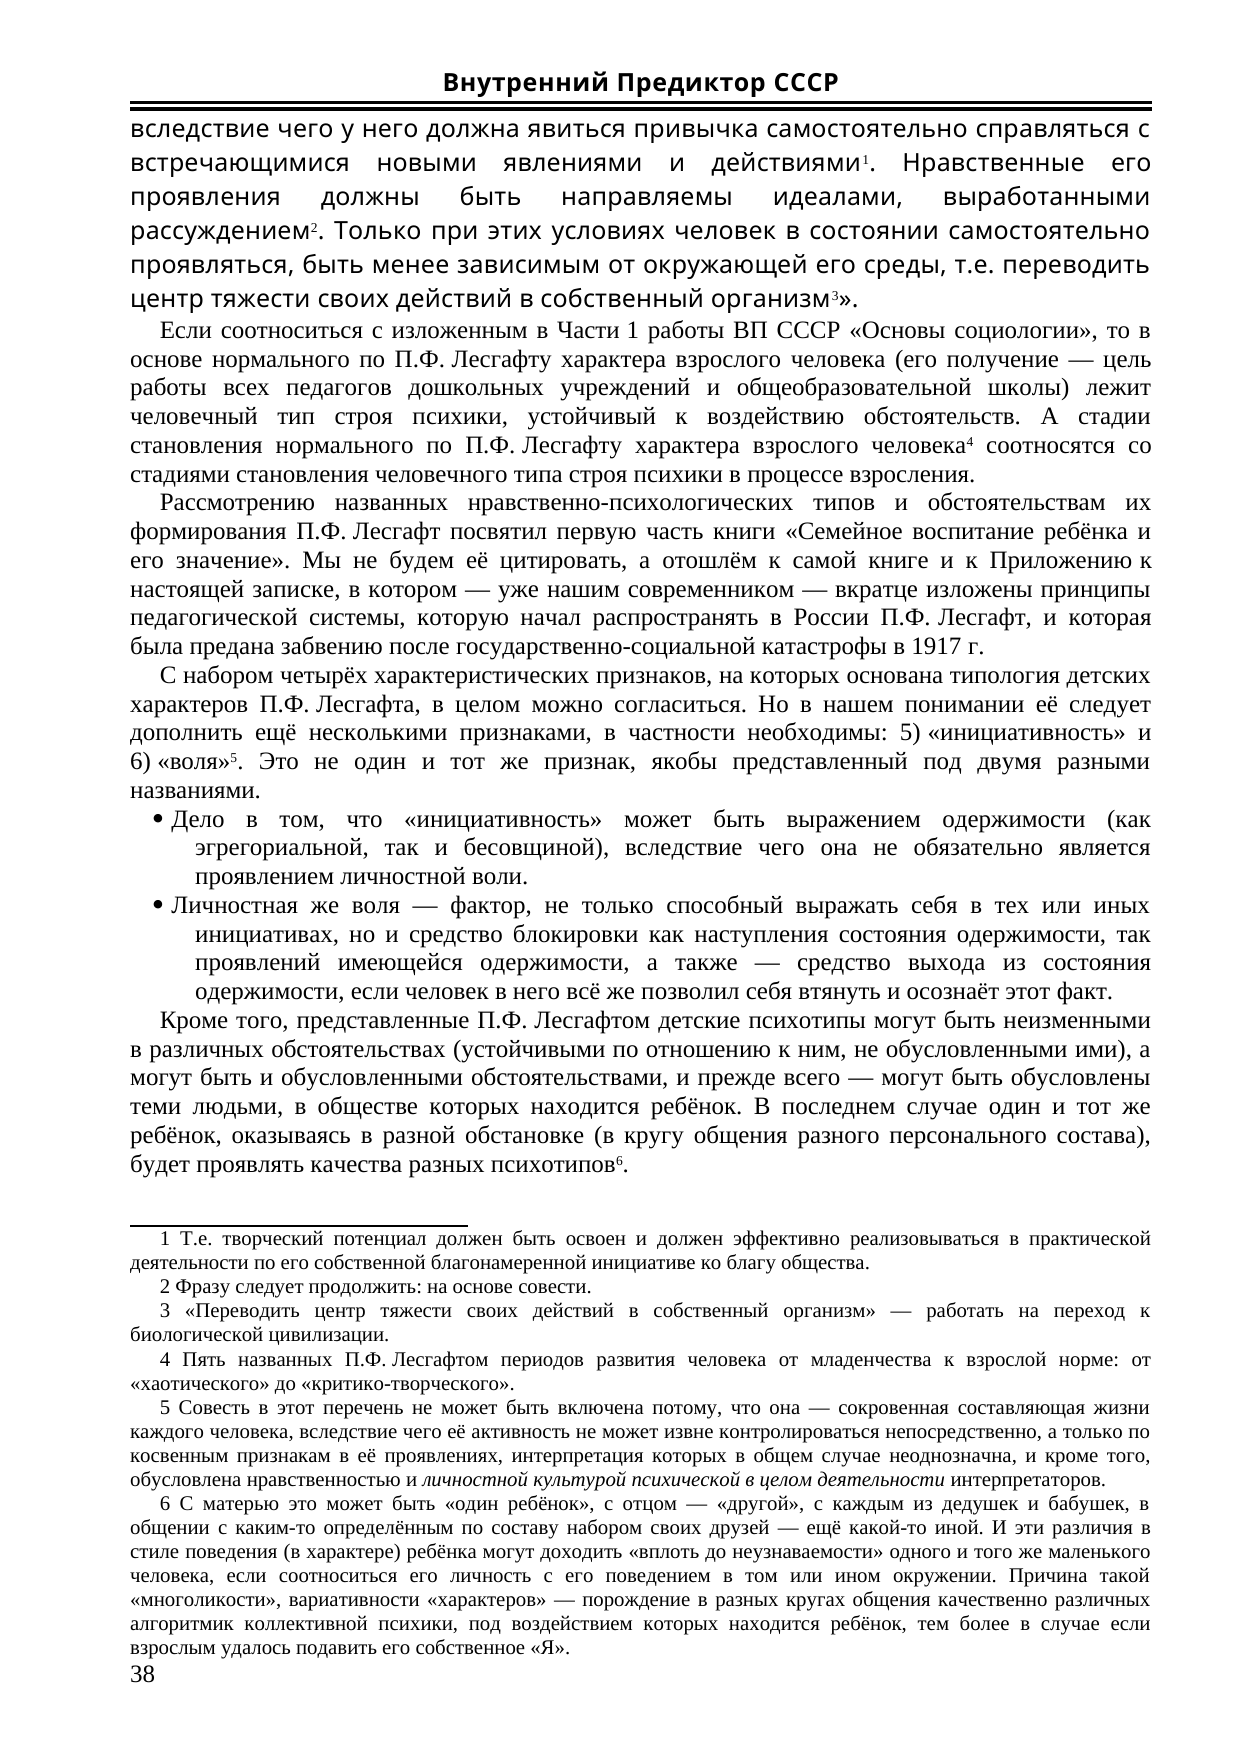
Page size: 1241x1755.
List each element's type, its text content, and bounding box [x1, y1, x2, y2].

text С набором четырёх характеристических признаков, на которых основана типология детских характеров П.Ф. Лесгафта, в целом можно согласиться. Но в нашем понимании её следует дополнить ещё несколькими признаками, в частности необходимы: 5) «инициативность» и 6) «во­ля». Это не один и тот же признак, якобы представленный под двумя разными названиями. [130, 660, 1152, 804]
text Фразу следует продолжить: на основе совести. [130, 1274, 1152, 1298]
text Если соотноситься с изложенным в Части 1 работы ВП СССР «Основы социологии», то в основе нормального по П.Ф. Лесгафту характера взрослого человека (его получение — цель работы всех педагогов дошкольных учреждений и общеобразовательной школы) лежит человечный тип строя психики, устойчивый к воздействию обстоятельств. А стадии становления нормального по П.Ф. Лесгафту характера взрослого человека соотносятся со стадиями становления человечного типа строя психики в процессе взросления. [130, 315, 1152, 487]
text Т.е. творческий потенциал должен быть освоен и должен эффективно реализовываться в практической деятельности по его собственной благонамеренной инициативе ко благу общества. [130, 1226, 1152, 1274]
text Рассмотрению названных нравственно-психологических типов и обстоятельствам их формирования П.Ф. Лесгафт посвятил первую часть книги «Семейное воспитание ребёнка и его значение». Мы не будем её цитировать, а отошлём к самой книге и к Приложению к настоящей записке, в котором — уже нашим современником — вкратце изложены принципы педагогической системы, которую начал распространять в России П.Ф. Лесгафт, и которая была предана забвению после государственно-социальной катастрофы в 1917 г. [130, 487, 1152, 660]
list Личностная же воля — фактор, не только способный выражать себя в тех или иных инициативах, но и средство блокировки как наступления состояния одержимости, так проявлений имеющейся одержимости, а также — средство выхода из состояния одержимости, если человек в него всё же позволил себя втянуть и осознаёт этот факт. [153, 890, 1152, 1005]
list Дело в том, что «инициативность» может быть выражением одержимости (как эгрегориальной, так и бесовщиной), вследствие чего она не обязательно является проявлением личностной воли. [153, 804, 1152, 890]
text вследствие чего у него должна явиться привычка самостоятельно справляться с встречающимися новыми явлениями и действиями. Нравственные его проявления должны быть направляемы идеалами, выработанными рассуждением. Только при этих условиях человек в состоянии самостоятельно проявляться, быть менее зависимым от окружающей его среды, т.е. переводить центр тяжести своих действий в собственный организм». [130, 111, 1152, 315]
text С матерью это может быть «один ребёнок», с отцом — «другой», с каждым из дедушек и бабушек, в общении с каким-то определённым по составу набором своих друзей — ещё какой-то иной. И эти различия в стиле поведения (в характере) ребёнка могут доходить «вплоть до неузнаваемости» одного и того же маленького человека, если соотноситься его личность с его поведением в том или ином окружении. Причина такой «многоликости», вариативности «характеров» — порождение в разных кругах общения качественно различных алгоритмик коллективной психики, под воздействием которых находится ребёнок, тем более в случае если взрослым удалось подавить его собственное «Я». [130, 1491, 1152, 1659]
text «Переводить центр тяжести своих действий в собственный организм» — работать на переход к биологической цивилизации. [130, 1298, 1152, 1346]
text Совесть в этот перечень не может быть включена потому, что она — сокровенная составляющая жизни каждого человека, вследствие чего её активность не может извне контролироваться непосредственно, а только по косвенным признакам в её проявлениях, интерпретация которых в общем случае неоднозначна, и кроме того, обусловлена нравственностью и личностной культурой психической в целом деятельности интерпретаторов. [130, 1394, 1152, 1491]
text Кроме того, представленные П.Ф. Лесгафтом детские психотипы могут быть неизменными в различных обстоятельствах (устойчивыми по отношению к ним, не обусловленными ими), а могут быть и обусловленными обстоятельствами, и прежде всего — могут быть обусловлены теми людьми, в обществе которых находится ребёнок. В последнем случае один и тот же ребёнок, оказываясь в разной обстановке (в кругу общения разного персонального состава), будет проявлять качества разных психотипов. [130, 1005, 1152, 1177]
text Пять названных П.Ф. Лесгафтом периодов развития человека от младенчества к взрослой норме: от «хаотического» до «критико-творческого». [130, 1346, 1152, 1394]
